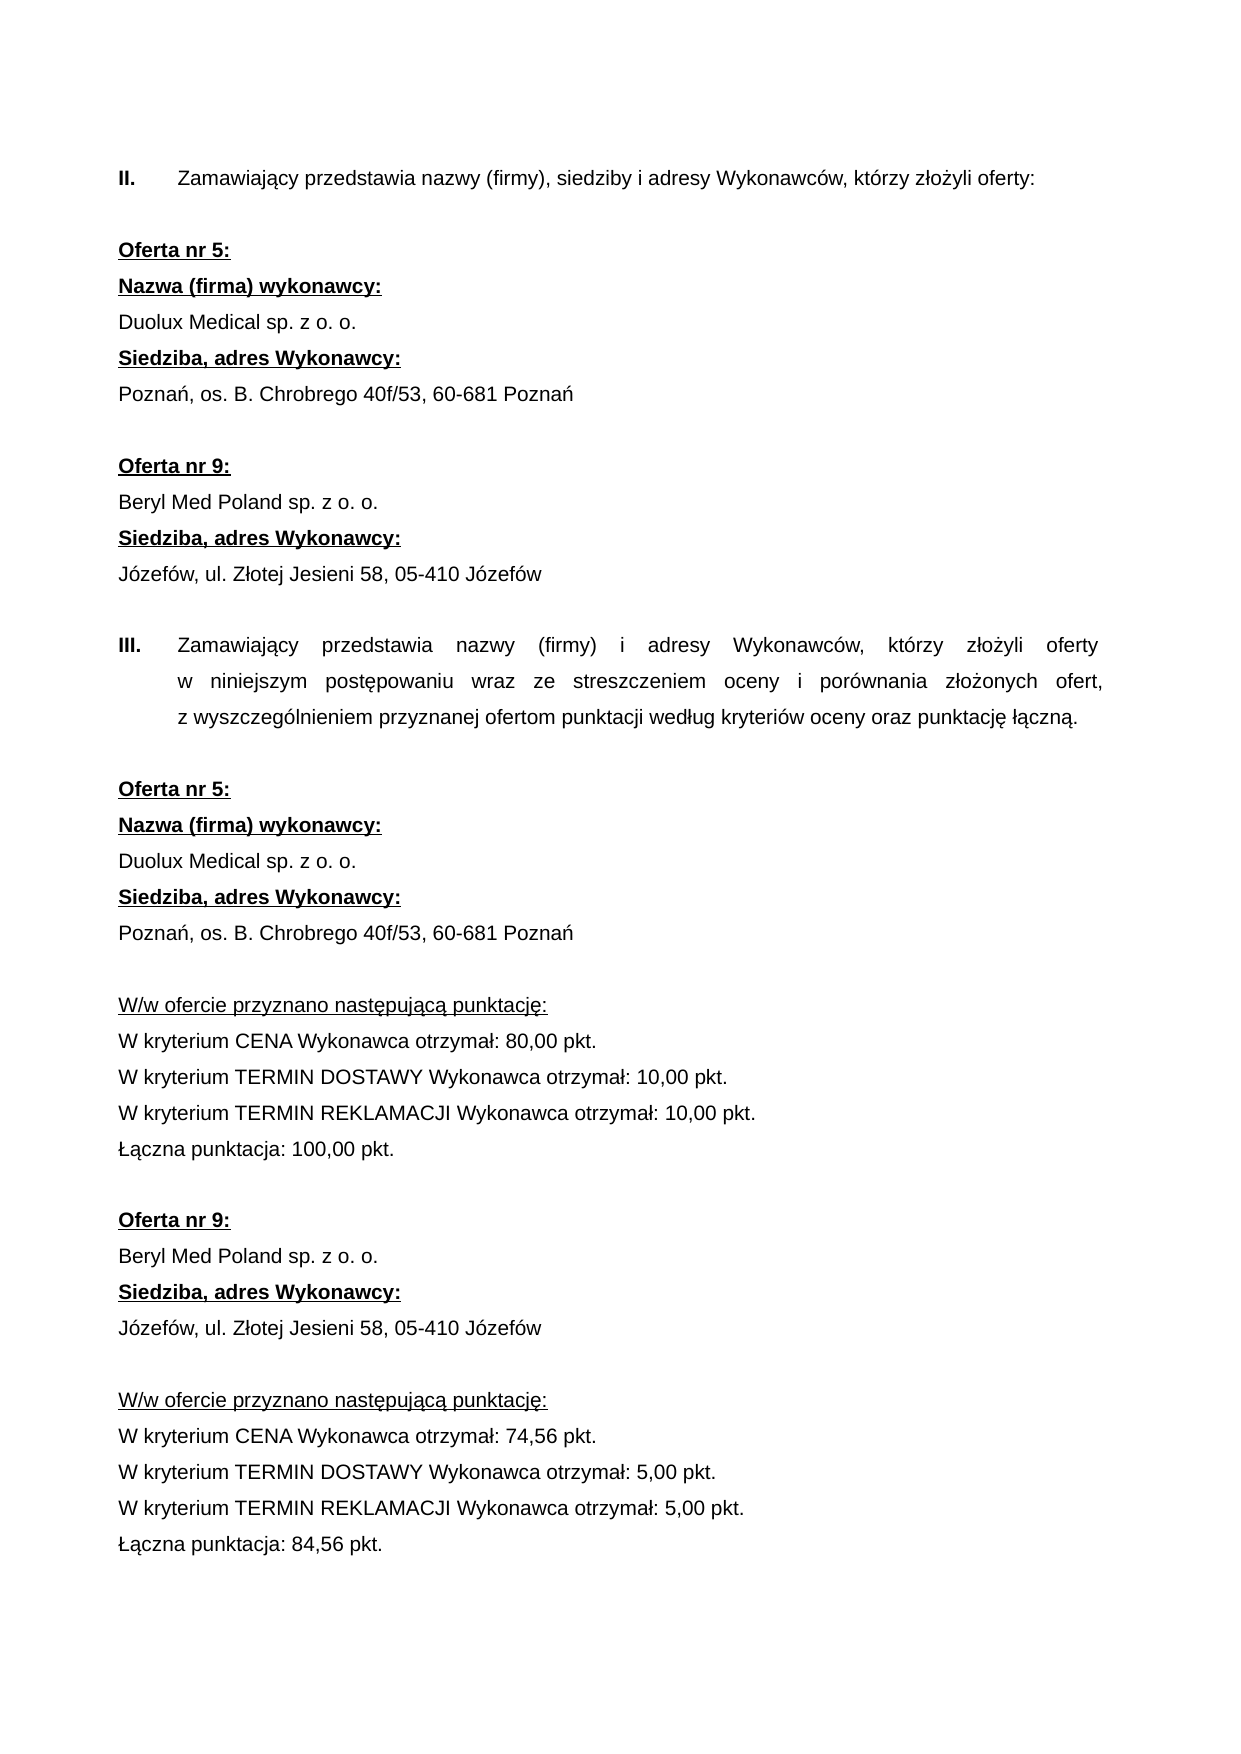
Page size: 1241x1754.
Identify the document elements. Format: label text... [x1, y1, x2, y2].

text Siedziba, adres Wykonawcy: [118, 1280, 1122, 1304]
text Łączna punktacja: 100,00 pkt. [118, 1136, 1122, 1160]
list Zamawiający przedstawia nazwy (firmy), siedziby i adresy Wykonawców, którzy złożyli oferty: [118, 166, 1122, 190]
text Siedziba, adres Wykonawcy: [118, 885, 1122, 909]
text Oferta nr 9: [118, 1208, 1122, 1232]
text Oferta nr 5: [118, 777, 1122, 801]
text Beryl Med Poland sp. z o. o. [118, 1244, 1122, 1268]
text W kryterium TERMIN REKLAMACJI Wykonawca otrzymał: 10,00 pkt. [118, 1100, 1122, 1124]
text Siedziba, adres Wykonawcy: [118, 525, 1122, 549]
text Poznań, os. B. Chrobrego 40f/53, 60-681 Poznań [118, 382, 1122, 406]
text W kryterium TERMIN DOSTAWY Wykonawca otrzymał: 5,00 pkt. [118, 1460, 1122, 1484]
text Duolux Medical sp. z o. o. [118, 849, 1122, 873]
text W/w ofercie przyznano następującą punktację: [118, 1388, 1122, 1412]
text Oferta nr 5: [118, 238, 1122, 262]
text Oferta nr 9: [118, 453, 1122, 477]
text Duolux Medical sp. z o. o. [118, 310, 1122, 334]
text W kryterium CENA Wykonawca otrzymał: 80,00 pkt. [118, 1028, 1122, 1052]
text Łączna punktacja: 84,56 pkt. [118, 1532, 1122, 1556]
text Nazwa (firma) wykonawcy: [118, 274, 1122, 298]
text W kryterium CENA Wykonawca otrzymał: 74,56 pkt. [118, 1424, 1122, 1448]
text W/w ofercie przyznano następującą punktację: [118, 993, 1122, 1017]
text Józefów, ul. Złotej Jesieni 58, 05-410 Józefów [118, 1316, 1122, 1340]
list Zamawiający przedstawia nazwy (firmy) i adresy Wykonawców, którzy złożyli oferty w niniejszym postępowaniu wraz ze streszczeniem oceny i porównania złożonych ofert, z wyszczególnieniem przyznanej ofertom punktacji według kryteriów oceny oraz punktację łączną. [118, 633, 1122, 729]
text Poznań, os. B. Chrobrego 40f/53, 60-681 Poznań [118, 921, 1122, 945]
text Józefów, ul. Złotej Jesieni 58, 05-410 Józefów [118, 561, 1122, 585]
text Siedziba, adres Wykonawcy: [118, 346, 1122, 370]
text W kryterium TERMIN REKLAMACJI Wykonawca otrzymał: 5,00 pkt. [118, 1496, 1122, 1520]
text Beryl Med Poland sp. z o. o. [118, 489, 1122, 513]
text W kryterium TERMIN DOSTAWY Wykonawca otrzymał: 10,00 pkt. [118, 1064, 1122, 1088]
text Nazwa (firma) wykonawcy: [118, 813, 1122, 837]
